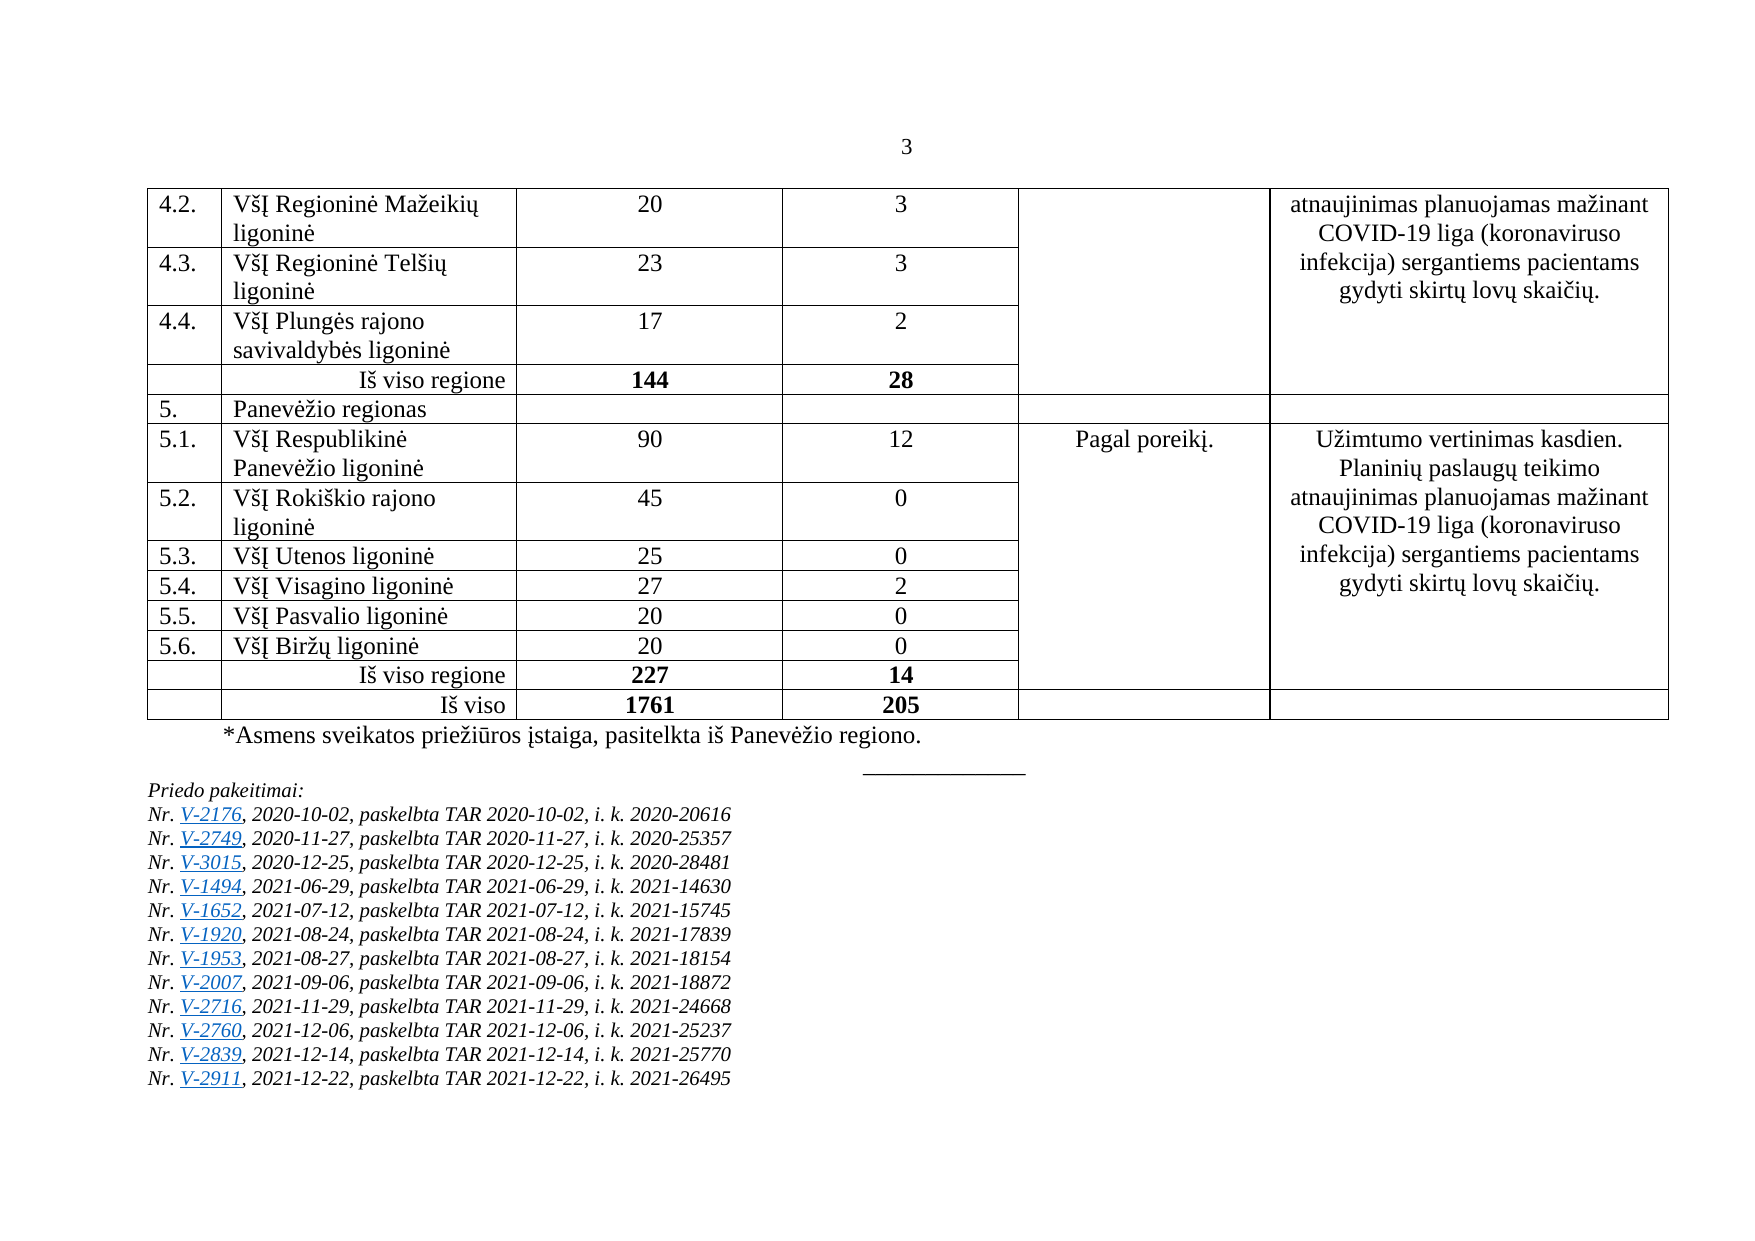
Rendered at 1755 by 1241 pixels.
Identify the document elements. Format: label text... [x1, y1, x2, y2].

table_cell Iš viso [222, 690, 516, 719]
table_cell 5.5. [148, 601, 221, 630]
table_cell VšĮ Regioninė Telšių ligoninė [222, 248, 516, 305]
table_cell 23 [517, 248, 782, 305]
table_cell 12 [783, 424, 1018, 482]
text Nr. V-1494, 2021-06-29, paskelbta TAR 2021-06-29, i. k. 2021-14630 [148, 874, 1665, 898]
table_cell 90 [517, 424, 782, 482]
table_cell VšĮ Visagino ligoninė [222, 571, 516, 600]
table_cell 25 [517, 541, 782, 570]
table_cell [517, 395, 782, 423]
text Nr. V-1652, 2021-07-12, paskelbta TAR 2021-07-12, i. k. 2021-15745 [148, 898, 1665, 922]
table_cell VšĮ Utenos ligoninė [222, 541, 516, 570]
text Nr. V-1920, 2021-08-24, paskelbta TAR 2021-08-24, i. k. 2021-17839 [148, 922, 1665, 946]
text Nr. V-1953, 2021-08-27, paskelbta TAR 2021-08-27, i. k. 2021-18154 [148, 946, 1665, 970]
table_cell Panevėžio regionas [222, 395, 516, 423]
table_cell 0 [783, 601, 1018, 630]
text Nr. V-2760, 2021-12-06, paskelbta TAR 2021-12-06, i. k. 2021-25237 [148, 1018, 1665, 1042]
table_cell 0 [783, 541, 1018, 570]
table_cell VšĮ Pasvalio ligoninė [222, 601, 516, 630]
table_cell VšĮ Biržų ligoninė [222, 631, 516, 659]
table_cell atnaujinimas planuojamas mažinant COVID-19 liga (koronaviruso infekcija) sergantiems pacientams gydyti skirtų lovų skaičių. [1271, 189, 1668, 393]
table_cell 4.4. [148, 306, 221, 364]
table_cell 27 [517, 571, 782, 600]
table_cell [148, 661, 221, 689]
text *Asmens sveikatos priežiūros įstaiga, pasitelkta iš Panevėžio regiono. [223, 720, 1665, 749]
text Nr. V-2716, 2021-11-29, paskelbta TAR 2021-11-29, i. k. 2021-24668 [148, 994, 1665, 1018]
text Nr. V-2911, 2021-12-22, paskelbta TAR 2021-12-22, i. k. 2021-26495 [148, 1066, 1665, 1090]
text Nr. V-2749, 2020-11-27, paskelbta TAR 2020-11-27, i. k. 2020-25357 [148, 826, 1665, 850]
table_cell 20 [517, 601, 782, 630]
table_cell 0 [783, 483, 1018, 540]
table_cell [148, 365, 221, 393]
table_cell VšĮ Regioninė Mažeikių ligoninė [222, 189, 516, 247]
table_cell [1271, 690, 1668, 719]
table_cell 144 [517, 365, 782, 393]
table_cell 5.1. [148, 424, 221, 482]
table_cell Iš viso regione [222, 365, 516, 393]
table_cell 45 [517, 483, 782, 540]
table_cell 3 [783, 189, 1018, 247]
table_cell 3 [783, 248, 1018, 305]
table_cell Pagal poreikį. [1019, 424, 1269, 689]
text _____________ [223, 749, 1665, 778]
table_cell [148, 690, 221, 719]
table_cell [1019, 189, 1269, 393]
table_cell 5.3. [148, 541, 221, 570]
table_cell 20 [517, 189, 782, 247]
table_cell Iš viso regione [222, 661, 516, 689]
table_cell [1271, 395, 1668, 423]
table_cell 28 [783, 365, 1018, 393]
table_cell 4.3. [148, 248, 221, 305]
table_cell 227 [517, 661, 782, 689]
table_cell 5.4. [148, 571, 221, 600]
table_cell 5.2. [148, 483, 221, 540]
text Priedo pakeitimai: [148, 778, 1665, 802]
table_cell 2 [783, 306, 1018, 364]
table_cell [783, 395, 1018, 423]
text Nr. V-2176, 2020-10-02, paskelbta TAR 2020-10-02, i. k. 2020-20616 [148, 802, 1665, 826]
table_cell 2 [783, 571, 1018, 600]
text Nr. V-2007, 2021-09-06, paskelbta TAR 2021-09-06, i. k. 2021-18872 [148, 970, 1665, 994]
table_cell 4.2. [148, 189, 221, 247]
text Nr. V-3015, 2020-12-25, paskelbta TAR 2020-12-25, i. k. 2020-28481 [148, 850, 1665, 874]
table_cell 14 [783, 661, 1018, 689]
table_cell VšĮ Plungės rajono savivaldybės ligoninė [222, 306, 516, 364]
table_cell 5. [148, 395, 221, 423]
table_cell Užimtumo vertinimas kasdien. Planinių paslaugų teikimo atnaujinimas planuojamas mažinant COVID-19 liga (koronaviruso infekcija) sergantiems pacientams gydyti skirtų lovų skaičių. [1271, 424, 1668, 689]
table_cell [1019, 690, 1269, 719]
table_cell 20 [517, 631, 782, 659]
table_cell 205 [783, 690, 1018, 719]
text Nr. V-2839, 2021-12-14, paskelbta TAR 2021-12-14, i. k. 2021-25770 [148, 1042, 1665, 1066]
table_cell 17 [517, 306, 782, 364]
table_cell [1019, 395, 1269, 423]
table_cell 0 [783, 631, 1018, 659]
table_cell VšĮ Rokiškio rajono ligoninė [222, 483, 516, 540]
table_cell 5.6. [148, 631, 221, 659]
table_cell VšĮ Respublikinė Panevėžio ligoninė [222, 424, 516, 482]
table_cell 1761 [517, 690, 782, 719]
